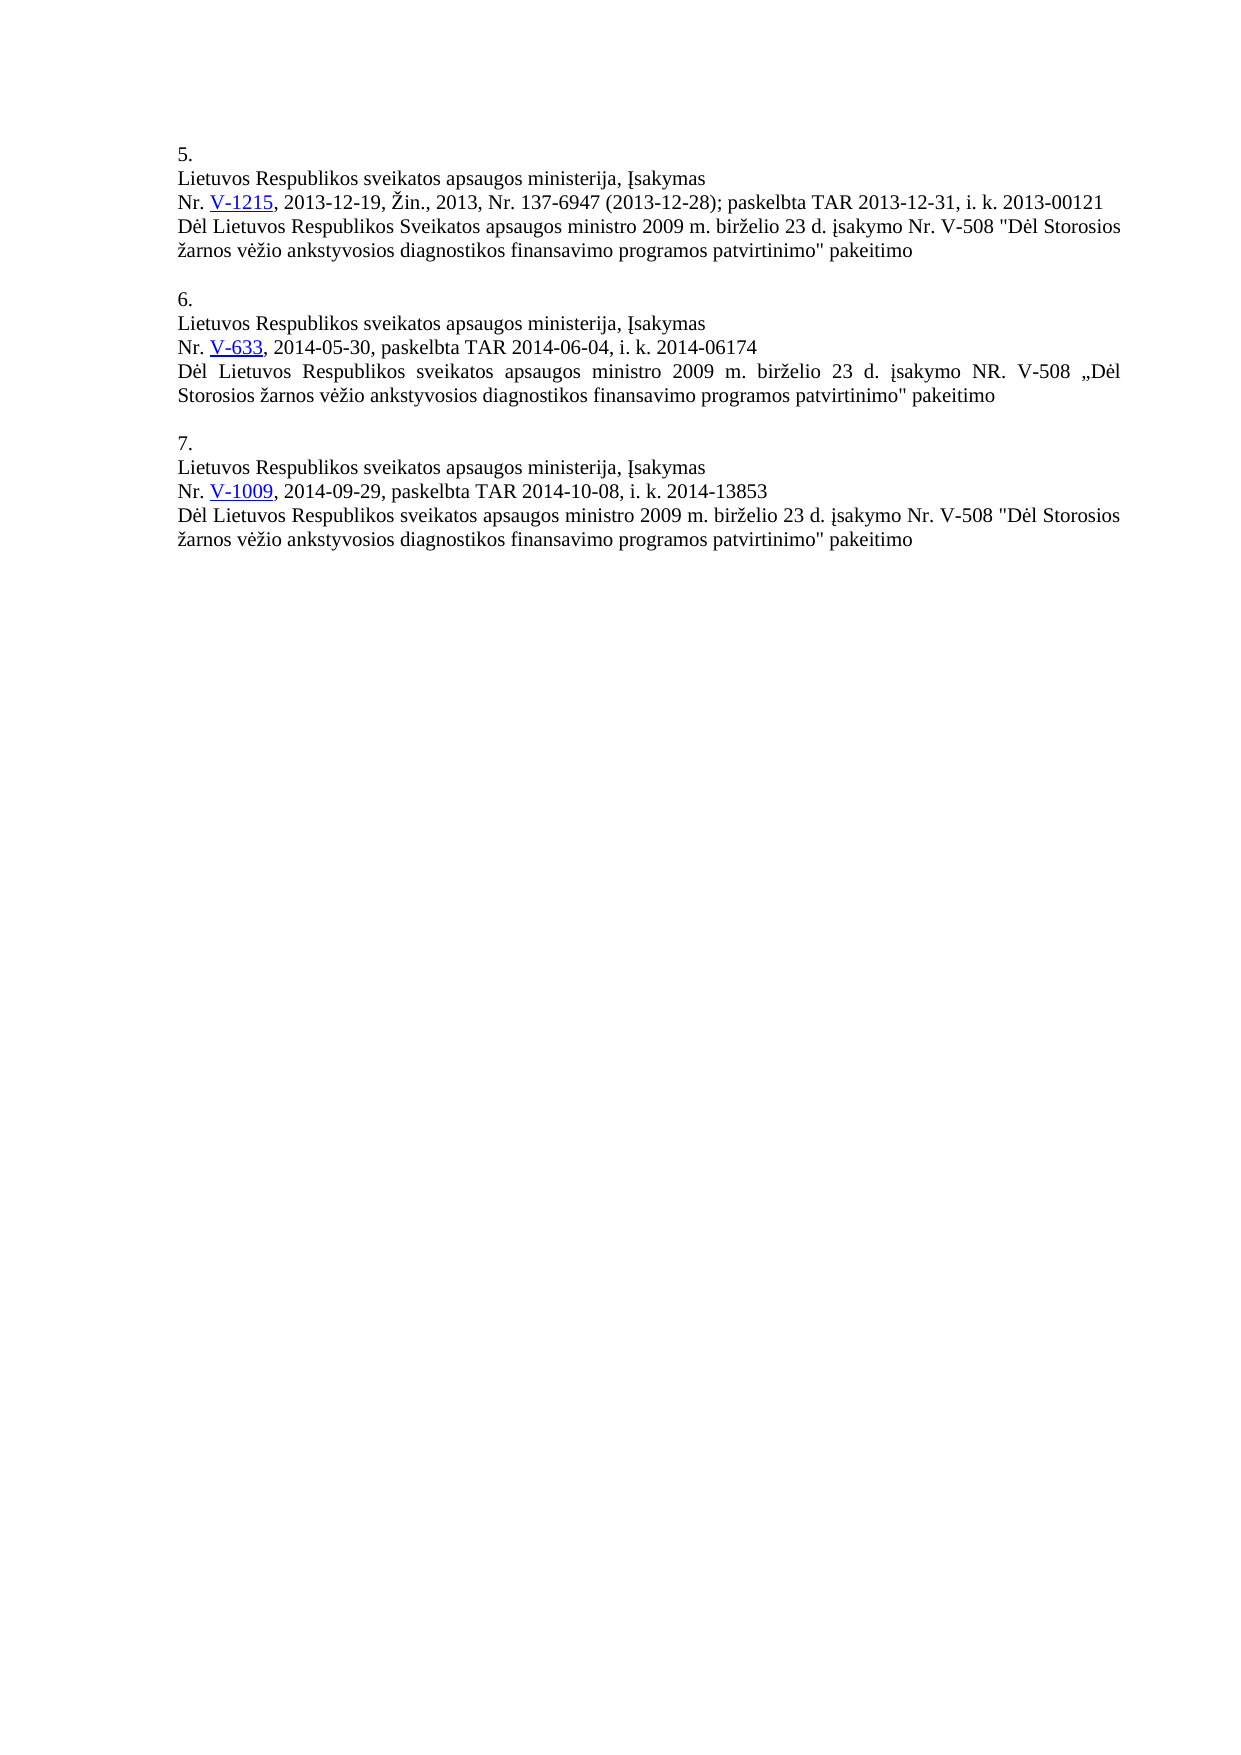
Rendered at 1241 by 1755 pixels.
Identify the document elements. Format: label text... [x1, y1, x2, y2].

text Dėl Lietuvos Respublikos sveikatos apsaugos ministro 2009 m. birželio 23 d. įsakymo NR. V-508 „Dėl Storosios žarnos vėžio ankstyvosios diagnostikos finansavimo programos patvirtinimo" pakeitimo [177, 359, 1122, 407]
text 7. [177, 431, 1122, 455]
text Lietuvos Respublikos sveikatos apsaugos ministerija, Įsakymas [177, 311, 1122, 335]
text Lietuvos Respublikos sveikatos apsaugos ministerija, Įsakymas [177, 455, 1122, 479]
text 6. [177, 287, 1122, 311]
text Dėl Lietuvos Respublikos Sveikatos apsaugos ministro 2009 m. birželio 23 d. įsakymo Nr. V-508 "Dėl Storosios žarnos vėžio ankstyvosios diagnostikos finansavimo programos patvirtinimo" pakeitimo [177, 214, 1122, 262]
text Nr. V-633, 2014-05-30, paskelbta TAR 2014-06-04, i. k. 2014-06174 [177, 335, 1122, 359]
text Nr. V-1215, 2013-12-19, Žin., 2013, Nr. 137-6947 (2013-12-28); paskelbta TAR 2013-12-31, i. k. 2013-00121 [177, 190, 1122, 214]
text Nr. V-1009, 2014-09-29, paskelbta TAR 2014-10-08, i. k. 2014-13853 [177, 479, 1122, 503]
text Lietuvos Respublikos sveikatos apsaugos ministerija, Įsakymas [177, 166, 1122, 190]
text Dėl Lietuvos Respublikos sveikatos apsaugos ministro 2009 m. birželio 23 d. įsakymo Nr. V-508 "Dėl Storosios žarnos vėžio ankstyvosios diagnostikos finansavimo programos patvirtinimo" pakeitimo [177, 503, 1122, 551]
text 5. [177, 142, 1122, 166]
